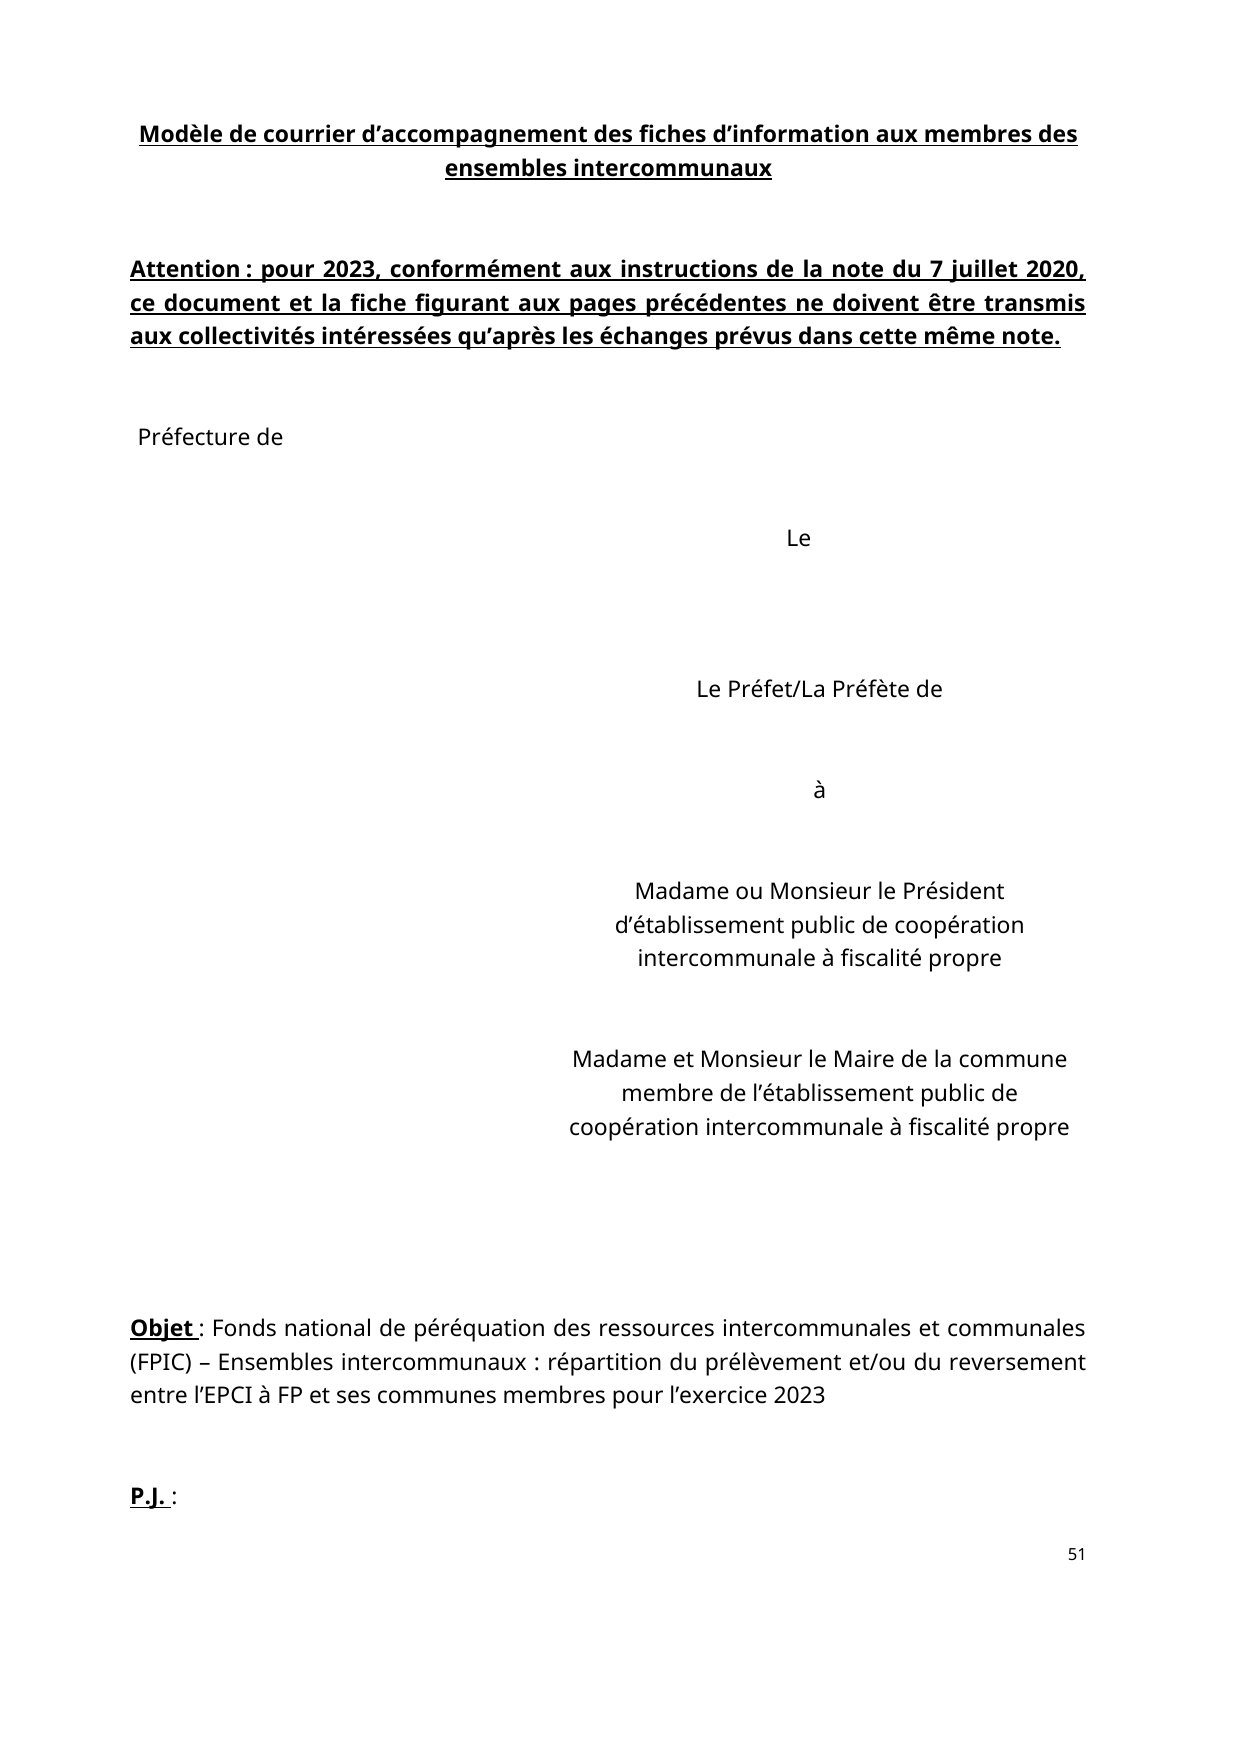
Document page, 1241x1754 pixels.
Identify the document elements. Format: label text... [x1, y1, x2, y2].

text Préfecture de [137, 421, 976, 452]
text Attention : pour 2023, conformément aux instructions de la note du 7 juillet 2020, ce document et la fiche figurant aux pages précédentes ne doivent être transmis aux collectivités intéressées qu’après les échanges prévus dans cette même note. [130, 253, 1087, 351]
text Le [130, 522, 1087, 553]
table_header Le Préfet/La Préfète de à Madame ou Monsieur le Président d’établissement public de coopération intercommunale à fiscalité propre Madame et Monsieur le Maire de la commune membre de l’établissement public de coopération intercommunale à fiscalité propre [469, 623, 1089, 1211]
text Objet : Fonds national de péréquation des ressources intercommunales et communales (FPIC) – Ensembles intercommunaux : répartition du prélèvement et/ou du reversement entre l’EPCI à FP et ses communes membres pour l’exercice 2023 [130, 1312, 1087, 1411]
text P.J. : [130, 1480, 1087, 1511]
table_header [100, 623, 469, 1211]
text Modèle de courrier d’accompagnement des fiches d’information aux membres des ensembles intercommunaux [130, 118, 1087, 183]
